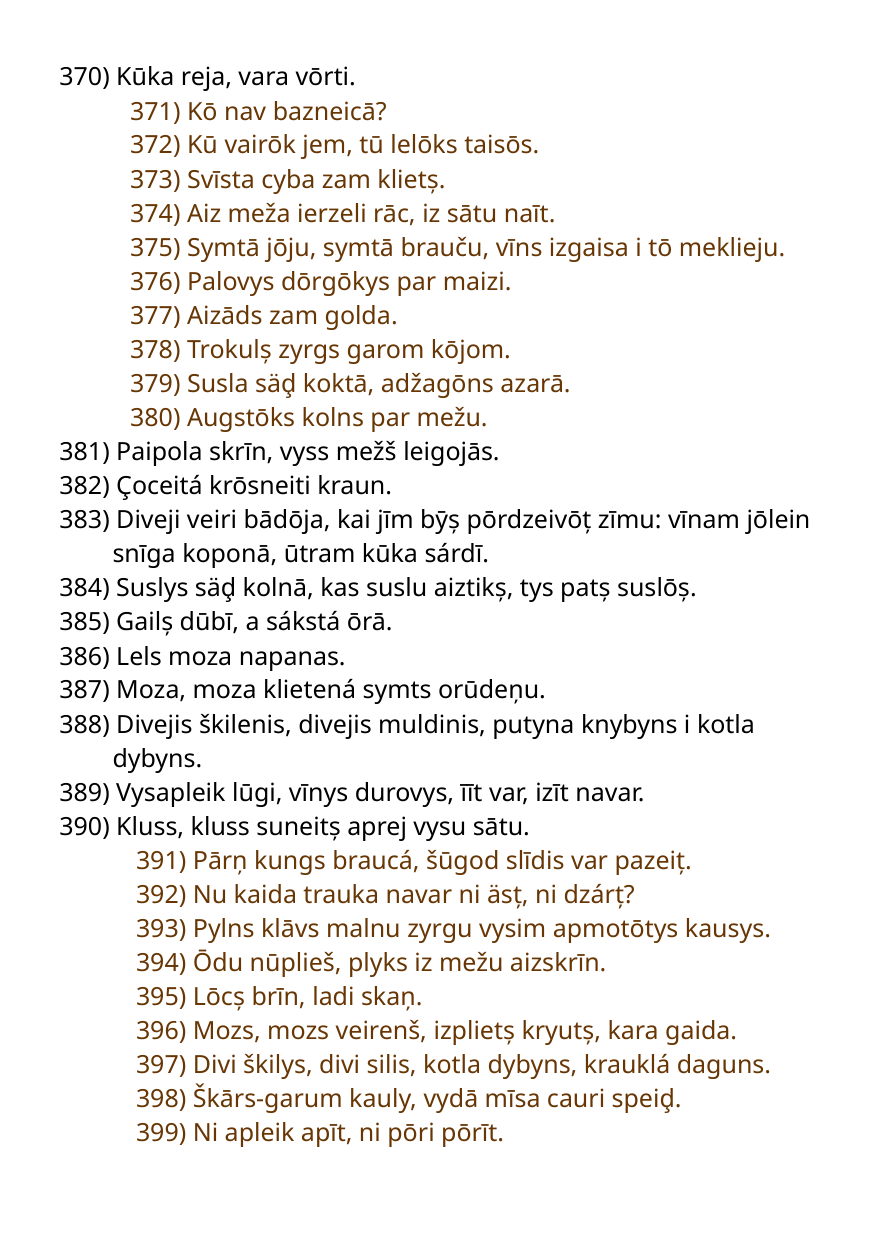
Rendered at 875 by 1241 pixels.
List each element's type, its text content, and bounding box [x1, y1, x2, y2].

text 371) Kō nav bazneicā? [130, 93, 815, 127]
text 370) Kūka reja, vara vōrti. [59, 59, 815, 93]
text 381) Paipola skrīn, vyss mežš leigojās. [59, 434, 815, 468]
text 372) Kū vairōk jem, tū lelōks taisōs. [130, 127, 815, 161]
text 386) Lels moza napanas. [59, 638, 815, 672]
text 393) Pylns klāvs malnu zyrgu vysim apmotōtys kausys. [136, 911, 815, 945]
text 394) Ōdu nūplieš, plyks iz mežu aizskrīn. [136, 945, 815, 979]
text 387) Moza, moza klietená symts orūdeņu. [59, 672, 815, 706]
text 373) Svīsta cyba zam klietș. [130, 161, 815, 195]
text 374) Aiz meža ierzeli rāc, iz sātu naīt. [130, 195, 815, 229]
text 392) Nu kaida trauka navar ni äsț, ni dzárț? [136, 877, 815, 911]
text 383) Diveji veiri bādōja, kai jīm bȳș pōrdzeivōț zīmu: vīnam jōlein snīga koponā, ūtram kūka sárdī. [59, 502, 815, 570]
text 380) Augstōks kolns par mežu. [130, 400, 815, 434]
text 399) Ni apleik apīt, ni pōri pōrīt. [136, 1115, 815, 1149]
text 385) Gailș dūbī, a sákstá ōrā. [59, 604, 815, 638]
text 390) Kluss, kluss suneitș aprej vysu sātu. [59, 808, 815, 842]
text 379) Susla säḑ koktā, adžagōns azarā. [130, 366, 815, 400]
text 377) Aizāds zam golda. [130, 297, 815, 332]
text 395) Lōcș brīn, ladi skaņ. [136, 979, 815, 1013]
text 396) Mozs, mozs veirenš, izplietș kryutș, kara gaida. [136, 1013, 815, 1047]
text 389) Vysapleik lūgi, vīnys durovys, īīt var, izīt navar. [59, 774, 815, 808]
text 388) Divejis škilenis, divejis muldinis, putyna knybyns i kotla dybyns. [59, 706, 815, 774]
text 397) Divi škilys, divi silis, kotla dybyns, krauklá daguns. [136, 1047, 815, 1081]
text 378) Trokulș zyrgs garom kōjom. [130, 332, 815, 366]
text 375) Symtā jōju, symtā brauču, vīns izgaisa i tō meklieju. [130, 229, 815, 263]
text 391) Pārņ kungs braucá, šūgod slīdis var pazeiț. [136, 842, 815, 877]
text 382) Çoceitá krōsneiti kraun. [59, 468, 815, 502]
text 398) Škārs-garum kauly, vydā mīsa cauri speiḑ. [136, 1081, 815, 1115]
text 384) Suslys säḑ kolnā, kas suslu aiztikș, tys patș suslōș. [59, 570, 815, 604]
text 376) Palovys dōrgōkys par maizi. [130, 263, 815, 297]
